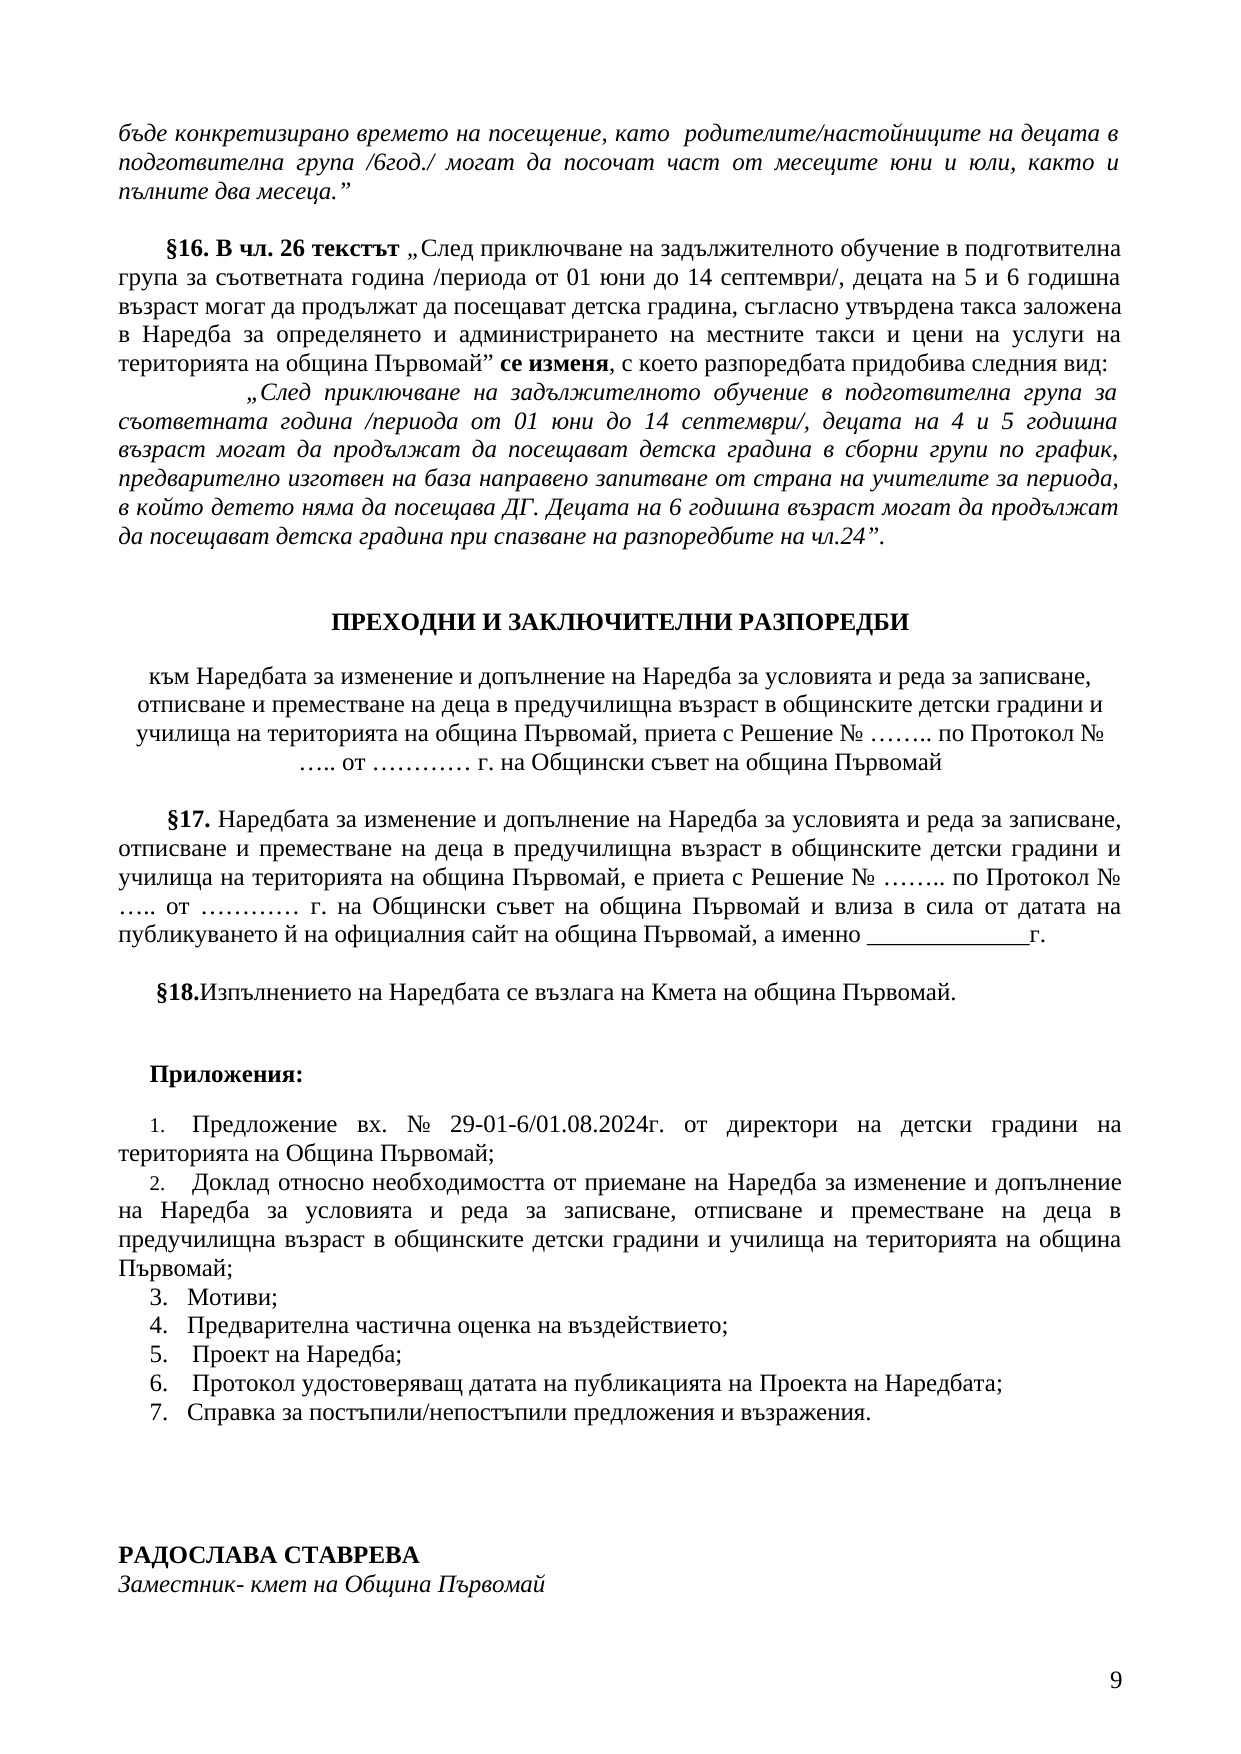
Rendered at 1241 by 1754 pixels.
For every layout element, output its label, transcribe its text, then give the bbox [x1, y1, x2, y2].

text РАДОСЛАВА СТАВРЕВА [118, 1540, 1122, 1569]
list Предложение вх. № 29-01-6/01.08.2024г. от директори на детски градини на територията на Община Първомай; [118, 1109, 1122, 1167]
list Протокол удостоверяващ датата на публикацията на Проекта на Наредбата; [118, 1368, 1122, 1397]
list Предварителна частична оценка на въздействието; [149, 1310, 1122, 1339]
text „След приключване на задължителното обучение в подготвителна група за съответната година /периода от 01 юни до 14 септември/, децата на 4 и 5 годишна възраст могат да продължат да посещават детска градина в сборни групи по график, предварително изготвен на база направено запитване от страна на учителите за периода, в който детето няма да посещава ДГ. Децата на 6 годишна възраст могат да продължат да посещават детска градина при спазване на разпоредбите на чл.24”. [118, 377, 1122, 549]
list Мотиви; [149, 1282, 1122, 1310]
text към Наредбата за изменение и допълнение на Наредба за условията и реда за записване, отписване и преместване на деца в предучилищна възраст в общинските детски градини и училища на територията на община Първомай, приета с Решение № …….. по Протокол № ….. от ………… г. на Общински съвет на община Първомай [118, 661, 1122, 776]
text Заместник- кмет на Община Първомай [118, 1569, 1122, 1598]
text §17. Наредбата за изменение и допълнение на Наредба за условията и реда за записване, отписване и преместване на деца в предучилищна възраст в общинските детски градини и училища на територията на община Първомай, е приета с Решение № …….. по Протокол № ….. от ………… г. на Общински съвет на община Първомай и влиза в сила от датата на публикуването й на официалния сайт на община Първомай, а именно _____________г. [118, 804, 1122, 948]
list Доклад относно необходимостта от приемане на Наредба за изменение и допълнение на Наредба за условията и реда за записване, отписване и преместване на деца в предучилищна възраст в общинските детски градини и училища на територията на община Първомай; [118, 1167, 1122, 1282]
list Справка за постъпили/непостъпили предложения и възражения. [149, 1397, 1122, 1425]
text ПРЕХОДНИ И ЗАКЛЮЧИТЕЛНИ РАЗПОРЕДБИ [118, 607, 1122, 636]
subtitle Приложения: [118, 1059, 1122, 1088]
text бъде конкретизирано времето на посещение, като родителите/настойниците на децата в подготвителна група /6год./ могат да посочат част от месеците юни и юли, както и пълните два месеца.” [118, 118, 1122, 204]
text §18.Изпълнението на Наредбата се възлага на Кмета на община Първомай. [118, 977, 1122, 1006]
list Проект на Наредба; [118, 1339, 1122, 1368]
text §16. В чл. 26 текстът „След приключване на задължителното обучение в подготвителна група за съответната година /периода от 01 юни до 14 септември/, децата на 5 и 6 годишна възраст могат да продължат да посещават детска градина, съгласно утвърдена такса заложена в Наредба за определянето и администрирането на местните такси и цени на услуги на територията на община Първомай” се изменя, с което разпоредбата придобива следния вид: [118, 233, 1122, 377]
